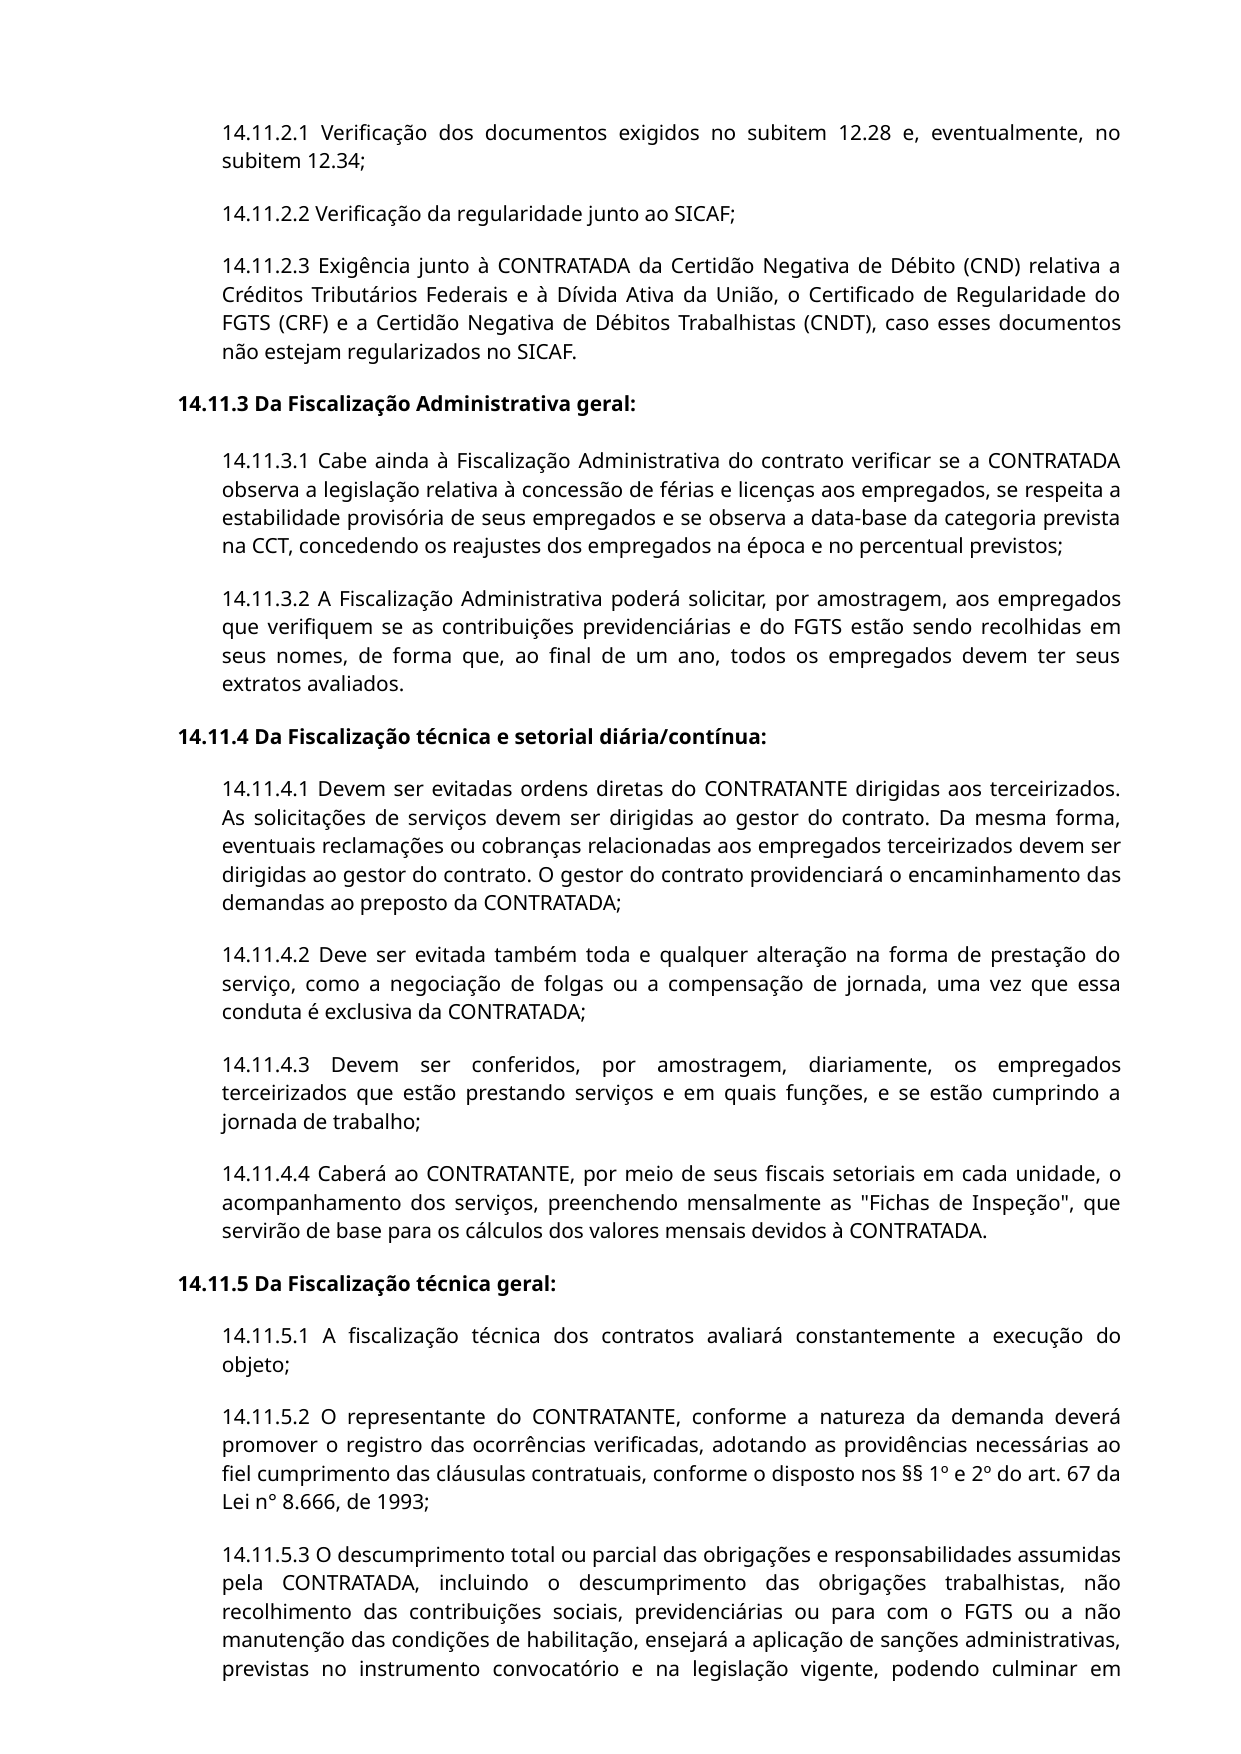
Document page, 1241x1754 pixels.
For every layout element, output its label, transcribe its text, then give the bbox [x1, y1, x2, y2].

text 14.11.5.3 O descumprimento total ou parcial das obrigações e responsabilidades assumidas pela CONTRATADA, incluindo o descumprimento das obrigações trabalhistas, não recolhimento das contribuições sociais, previdenciárias ou para com o FGTS ou a não manutenção das condições de habilitação, ensejará a aplicação de sanções administrativas, previstas no instrumento convocatório e na legislação vigente, podendo culminar em [222, 1540, 1122, 1682]
text 14.11.2.2 Verificação da regularidade junto ao SICAF; [222, 199, 1122, 227]
text 14.11.3.2 A Fiscalização Administrativa poderá solicitar, por amostragem, aos empregados que verifiquem se as contribuições previdenciárias e do FGTS estão sendo recolhidas em seus nomes, de forma que, ao final de um ano, todos os empregados devem ter seus extratos avaliados. [222, 584, 1122, 698]
text 14.11.4.2 Deve ser evitada também toda e qualquer alteração na forma de prestação do serviço, como a negociação de folgas ou a compensação de jornada, uma vez que essa conduta é exclusiva da CONTRATADA; [222, 941, 1122, 1026]
text 14.11.3 Da Fiscalização Administrativa geral: [177, 389, 1122, 418]
text 14.11.2.3 Exigência junto à CONTRATADA da Certidão Negativa de Débito (CND) relativa a Créditos Tributários Federais e à Dívida Ativa da União, o Certificado de Regularidade do FGTS (CRF) e a Certidão Negativa de Débitos Trabalhistas (CNDT), caso esses documentos não estejam regularizados no SICAF. [222, 252, 1122, 365]
text 14.11.4.4 Caberá ao CONTRATANTE, por meio de seus fiscais setoriais em cada unidade, o acompanhamento dos serviços, preenchendo mensalmente as "Fichas de Inspeção", que servirão de base para os cálculos dos valores mensais devidos à CONTRATADA. [222, 1159, 1122, 1245]
text 14.11.4.3 Devem ser conferidos, por amostragem, diariamente, os empregados terceirizados que estão prestando serviços e em quais funções, e se estão cumprindo a jornada de trabalho; [222, 1050, 1122, 1135]
text 14.11.2.1 Verificação dos documentos exigidos no subitem 12.28 e, eventualmente, no subitem 12.34; [222, 118, 1122, 175]
text 14.11.4 Da Fiscalização técnica e setorial diária/contínua: [177, 722, 1122, 750]
text 14.11.5.1 A fiscalização técnica dos contratos avaliará constantemente a execução do objeto; [222, 1321, 1122, 1378]
text 14.11.5.2 O representante do CONTRATANTE, conforme a natureza da demanda deverá promover o registro das ocorrências verificadas, adotando as providências necessárias ao fiel cumprimento das cláusulas contratuais, conforme o disposto nos §§ 1º e 2º do art. 67 da Lei n° 8.666, de 1993; [222, 1402, 1122, 1516]
text 14.11.5 Da Fiscalização técnica geral: [177, 1269, 1122, 1297]
text 14.11.3.1 Cabe ainda à Fiscalização Administrativa do contrato verificar se a CONTRATADA observa a legislação relativa à concessão de férias e licenças aos empregados, se respeita a estabilidade provisória de seus empregados e se observa a data-base da categoria prevista na CCT, concedendo os reajustes dos empregados na época e no percentual previstos; [222, 446, 1122, 560]
text 14.11.4.1 Devem ser evitadas ordens diretas do CONTRATANTE dirigidas aos terceirizados. As solicitações de serviços devem ser dirigidas ao gestor do contrato. Da mesma forma, eventuais reclamações ou cobranças relacionadas aos empregados terceirizados devem ser dirigidas ao gestor do contrato. O gestor do contrato providenciará o encaminhamento das demandas ao preposto da CONTRATADA; [222, 774, 1122, 917]
